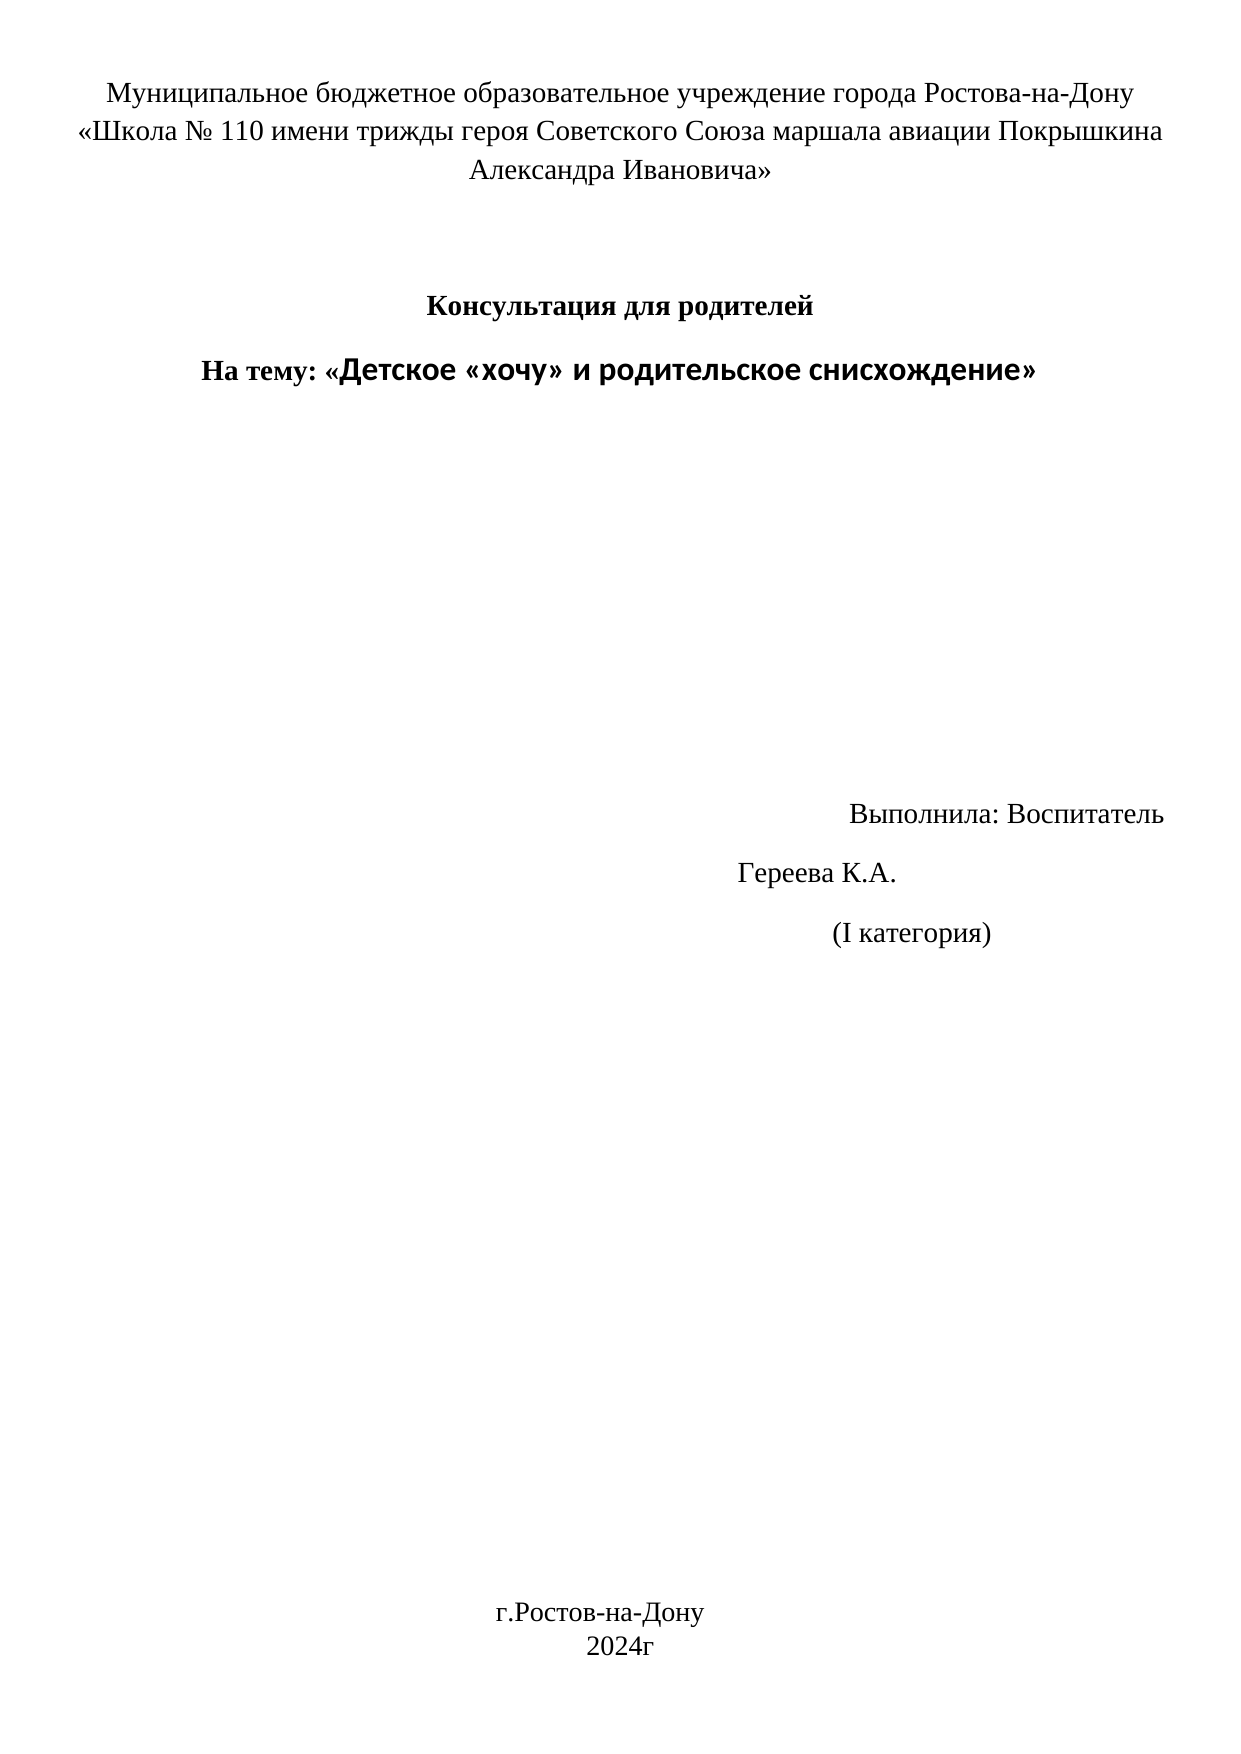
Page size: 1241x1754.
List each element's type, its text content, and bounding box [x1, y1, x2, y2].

text Муниципальное бюджетное образовательное учреждение города Ростова-на-Дону «Школа № 110 имени трижды героя Советского Союза маршала авиации Покрышкина Александра Ивановича» [75, 75, 1165, 186]
text Гереева К.А. [75, 855, 1165, 889]
text г.Ростов-на-Дону [75, 1595, 1165, 1628]
text Выполнила: Воспитатель [75, 796, 1165, 829]
text Консультация для родителей [75, 288, 1165, 322]
text (I категория) [75, 915, 1165, 948]
text На тему: «Детское «хочу» и родительское снисхождение» [75, 347, 1165, 388]
text 2024г [75, 1628, 1165, 1661]
